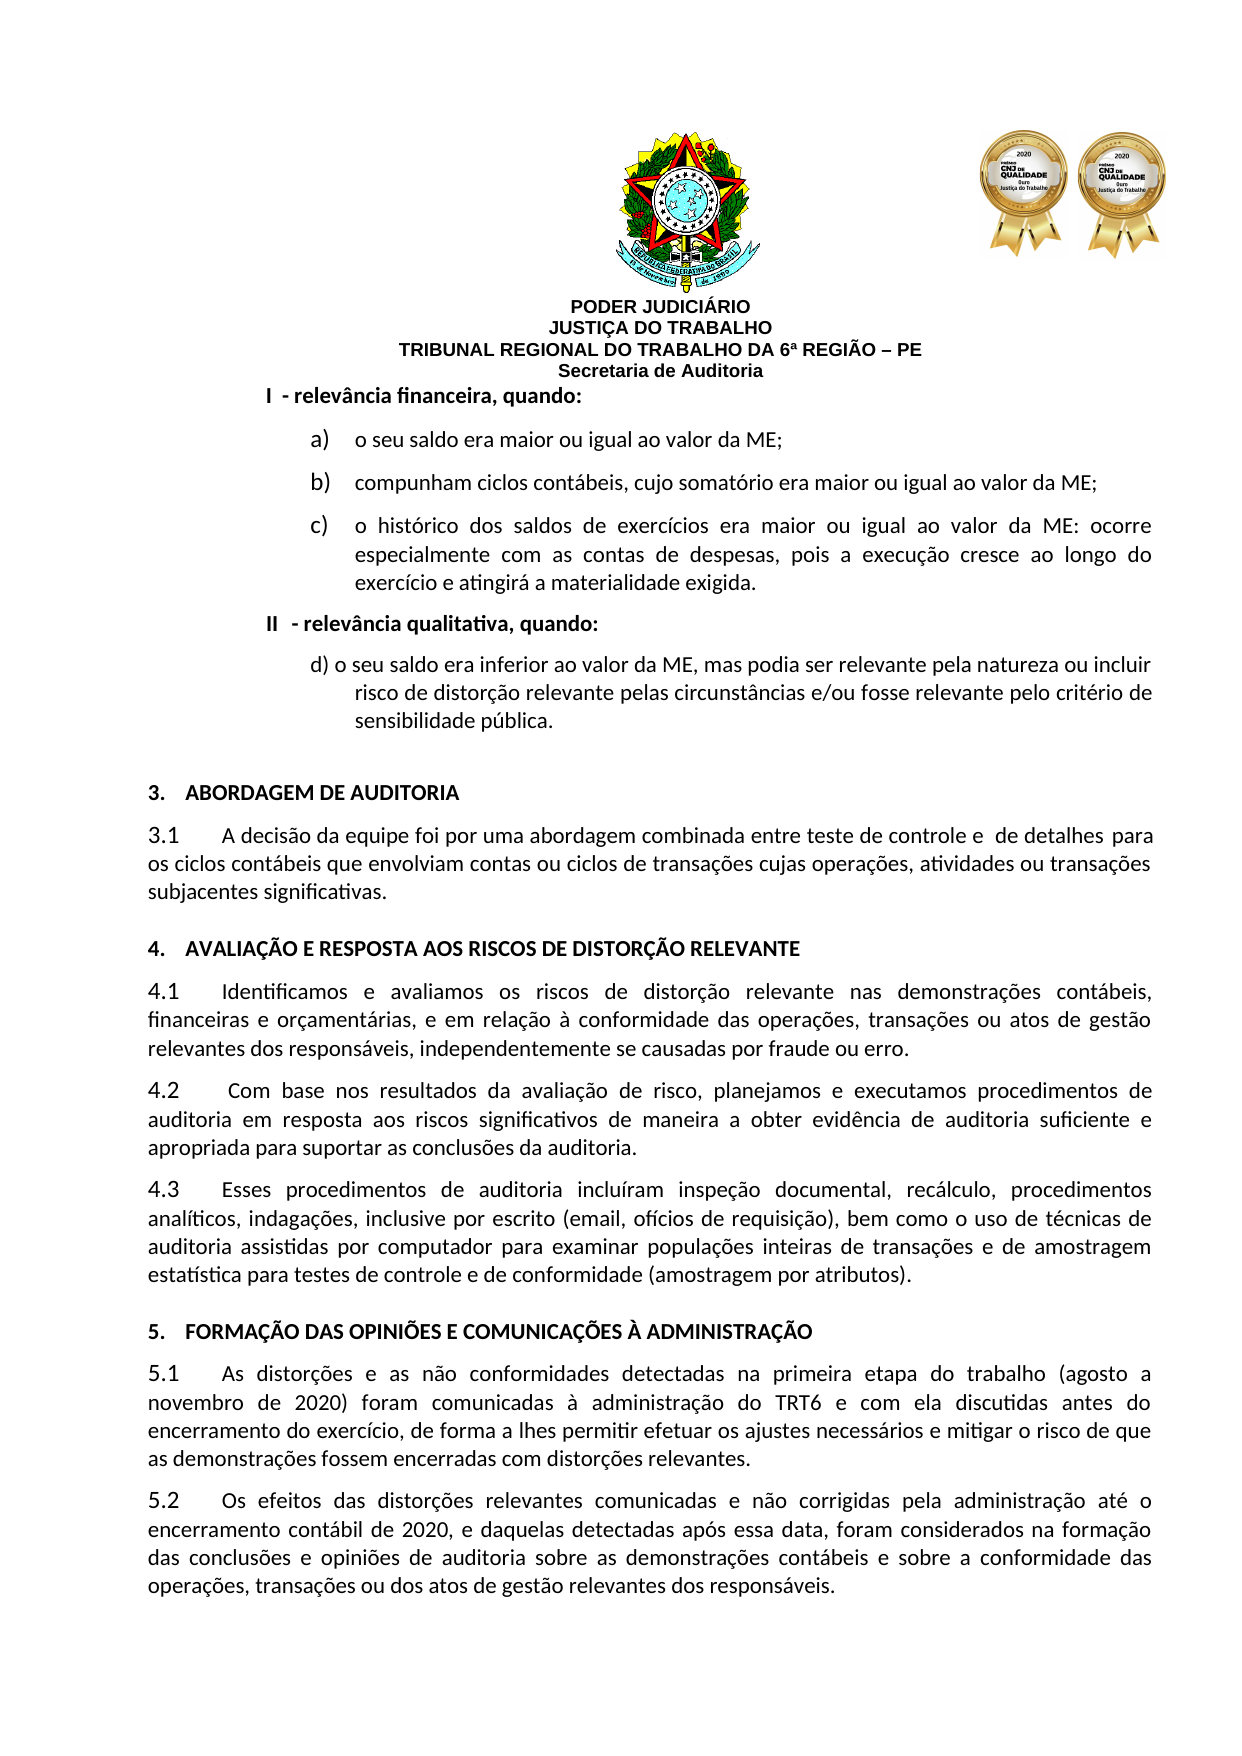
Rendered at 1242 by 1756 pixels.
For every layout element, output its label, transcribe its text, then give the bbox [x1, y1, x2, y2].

picture [979, 130, 1069, 258]
list o histórico dos saldos de exercícios era maior ou igual ao valor da ME: ocorre especialmente com as contas de despesas, pois a execução cresce ao longo do exercício e atingirá a materialidade exigida. [310, 509, 1153, 596]
picture [1077, 131, 1167, 260]
picture [610, 123, 764, 296]
list Com base nos resultados da avaliação de risco, planejamos e executamos procedimentos de auditoria em resposta aos riscos significativos de maneira a obter evidência de auditoria suficiente e apropriada para suportar as conclusões da auditoria. [148, 1074, 1154, 1161]
subtitle ABORDAGEM DE AUDITORIA [148, 778, 1187, 806]
list Os efeitos das distorções relevantes comunicadas e não corrigidas pela administração até o encerramento contábil de 2020, e daquelas detectadas após essa data, foram considerados na formação das conclusões e opiniões de auditoria sobre as demonstrações contábeis e sobre a conformidade das operações, transações ou dos atos de gestão relevantes dos responsáveis. [148, 1484, 1153, 1599]
list o seu saldo era maior ou igual ao valor da ME; [310, 423, 1187, 454]
list A decisão da equipe foi por uma abordagem combinada entre teste de controle e de detalhes para os ciclos contábeis que envolviam contas ou ciclos de transações cujas operações, atividades ou transações subjacentes significativas. [148, 819, 1154, 906]
list compunham ciclos contábeis, cujo somatório era maior ou igual ao valor da ME; [310, 466, 1187, 497]
subtitle - relevância financeira, quando: [266, 382, 1187, 410]
subtitle AVALIAÇÃO E RESPOSTA AOS RISCOS DE DISTORÇÃO RELEVANTE [148, 934, 1187, 963]
list Identificamos e avaliamos os riscos de distorção relevante nas demonstrações contábeis, financeiras e orçamentárias, e em relação à conformidade das operações, transações ou atos de gestão relevantes dos responsáveis, independentemente se causadas por fraude ou erro. [148, 975, 1153, 1062]
subtitle FORMAÇÃO DAS OPINIÕES E COMUNICAÇÕES À ADMINISTRAÇÃO [148, 1317, 1187, 1345]
list As distorções e as não conformidades detectadas na primeira etapa do trabalho (agosto a novembro de 2020) foram comunicadas à administração do TRT6 e com ela discutidas antes do encerramento do exercício, de forma a lhes permitir efetuar os ajustes necessários e mitigar o risco de que as demonstrações fossem encerradas com distorções relevantes. [148, 1357, 1153, 1472]
text d) o seu saldo era inferior ao valor da ME, mas podia ser relevante pela natureza ou incluir risco de distorção relevante pelas circunstâncias e/ou fosse relevante pelo critério de sensibilidade pública. [310, 650, 1154, 734]
subtitle - relevância qualitativa, quando: [266, 609, 1187, 637]
list Esses procedimentos de auditoria incluíram inspeção documental, recálculo, procedimentos analíticos, indagações, inclusive por escrito (email, ofícios de requisição), bem como o uso de técnicas de auditoria assistidas por computador para examinar populações inteiras de transações e de amostragem estatística para testes de controle e de conformidade (amostragem por atributos). [148, 1173, 1153, 1288]
